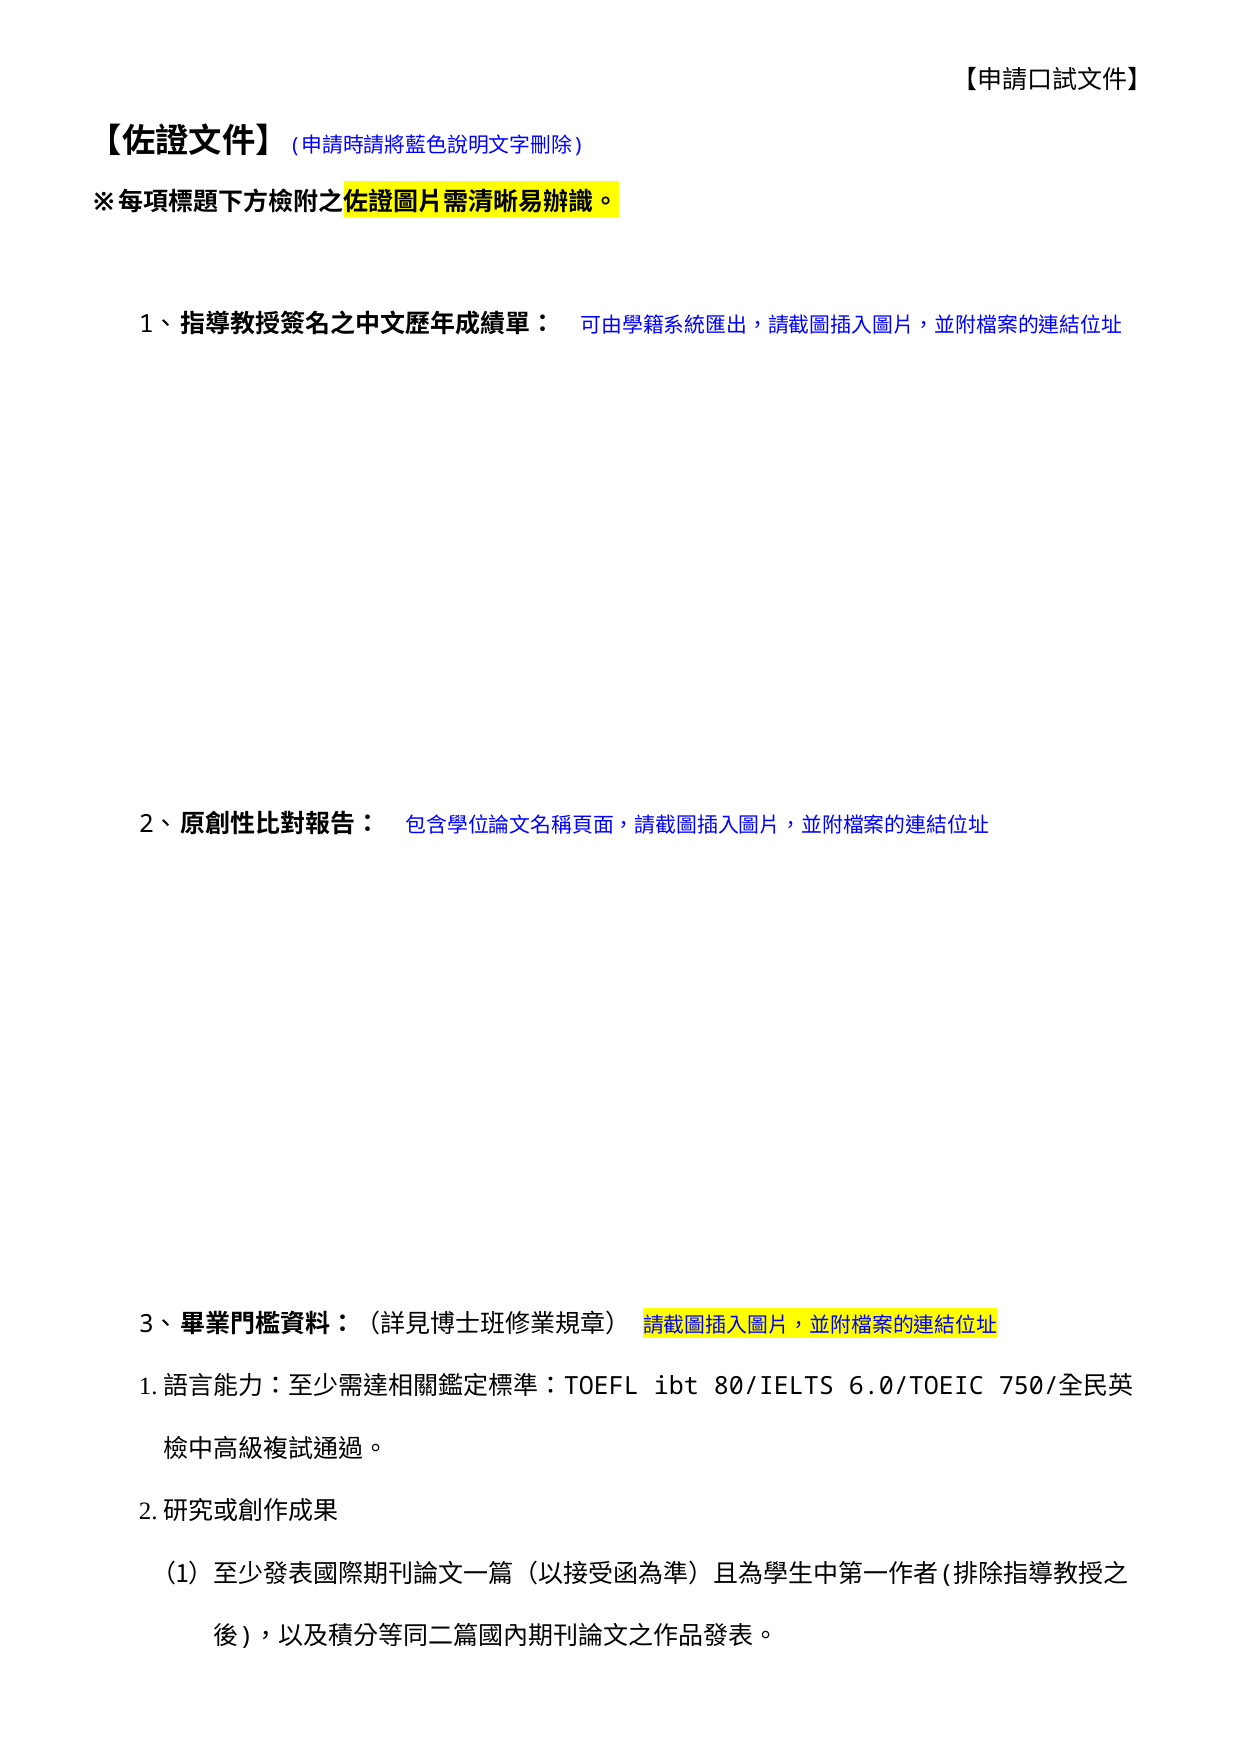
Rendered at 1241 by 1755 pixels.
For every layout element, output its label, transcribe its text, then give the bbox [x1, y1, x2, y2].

text 【佐證文件】(申請時請將藍色說明文字刪除) [89, 114, 1152, 162]
list 語言能力：至少需達相關鑑定標準：TOEFL ibt 80/IELTS 6.0/TOEIC 750/全民英檢中高級複試通過。 [139, 1342, 1152, 1467]
text （1）至少發表國際期刊論文一篇（以接受函為準）且為學生中第一作者(排除指導教授之後)，以及積分等同二篇國內期刊論文之作品發表。 [151, 1530, 1152, 1655]
list 原創性比對報告： 包含學位論文名稱頁面，請截圖插入圖片，並附檔案的連結位址 [139, 780, 1152, 842]
list 畢業門檻資料：（詳見博士班修業規章） 請截圖插入圖片，並附檔案的連結位址 [139, 1280, 1152, 1342]
list 指導教授簽名之中文歷年成績單： 可由學籍系統匯出，請截圖插入圖片，並附檔案的連結位址 [139, 280, 1152, 342]
text ※每項標題下方檢附之佐證圖片需清晰易辦識。 [89, 181, 1152, 217]
list 研究或創作成果 [139, 1467, 1152, 1530]
